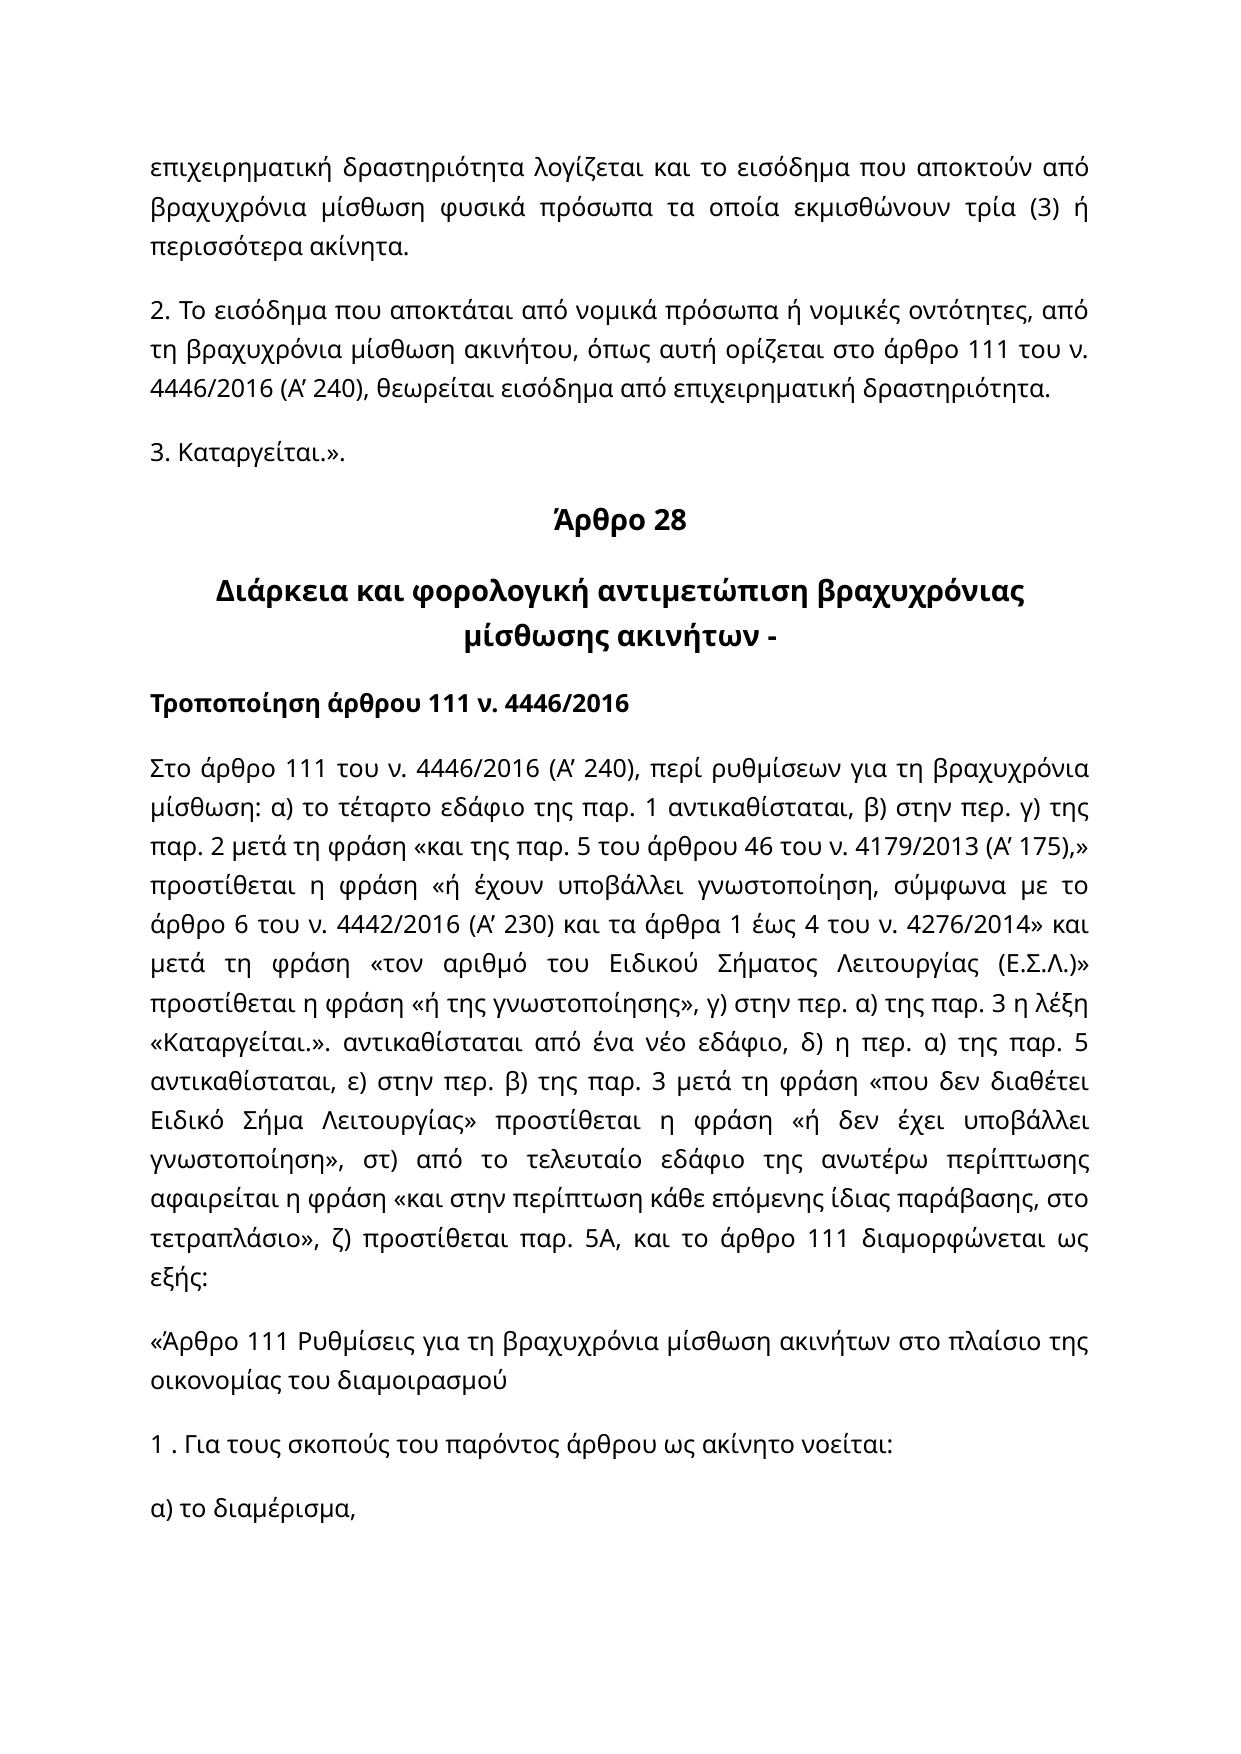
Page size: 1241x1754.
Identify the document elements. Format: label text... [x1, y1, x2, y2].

text Στο άρθρο 111 του ν. 4446/2016 (Α’ 240), περί ρυθμίσεων για τη βραχυχρόνια μίσθωση: α) το τέταρτο εδάφιο της παρ. 1 αντικαθίσταται, β) στην περ. γ) της παρ. 2 μετά τη φράση «και της παρ. 5 του άρθρου 46 του ν. 4179/2013 (Α’ 175),» προστίθεται η φράση «ή έχουν υποβάλλει γνωστοποίηση, σύμφωνα με το άρθρο 6 του ν. 4442/2016 (Α’ 230) και τα άρθρα 1 έως 4 του ν. 4276/2014» και μετά τη φράση «τον αριθμό του Ειδικού Σήματος Λειτουργίας (Ε.Σ.Λ.)» προστίθεται η φράση «ή της γνωστοποίησης», γ) στην περ. α) της παρ. 3 η λέξη «Καταργείται.». αντικαθίσταται από ένα νέο εδάφιο, δ) η περ. α) της παρ. 5 αντικαθίσταται, ε) στην περ. β) της παρ. 3 μετά τη φράση «που δεν διαθέτει Ειδικό Σήμα Λειτουργίας» προστίθεται η φράση «ή δεν έχει υποβάλλει γνωστοποίηση», στ) από το τελευταίο εδάφιο της ανωτέρω περίπτωσης αφαιρείται η φράση «και στην περίπτωση κάθε επόμενης ίδιας παράβασης, στο τετραπλάσιο», ζ) προστίθεται παρ. 5Α, και το άρθρο 111 διαμορφώνεται ως εξής: [150, 750, 1090, 1293]
text επιχειρηματική δραστηριότητα λογίζεται και το εισόδημα που αποκτούν από βραχυχρόνια μίσθωση φυσικά πρόσωπα τα οποία εκμισθώνουν τρία (3) ή περισσότερα ακίνητα. [150, 150, 1090, 262]
subtitle Διάρκεια και φορολογική αντιμετώπιση βραχυχρόνιας μίσθωσης ακινήτων - [150, 570, 1090, 655]
text α) το διαμέρισμα, [150, 1491, 1090, 1525]
subtitle Άρθρο 28 [150, 499, 1090, 539]
text 2. Το εισόδημα που αποκτάται από νομικά πρόσωπα ή νομικές οντότητες, από τη βραχυχρόνια μίσθωση ακινήτου, όπως αυτή ορίζεται στο άρθρο 111 του ν. 4446/2016 (Α’ 240), θεωρείται εισόδημα από επιχειρηματική δραστηριότητα. [150, 292, 1090, 405]
text «Άρθρο 111 Ρυθμίσεις για τη βραχυχρόνια μίσθωση ακινήτων στο πλαίσιο της οικονομίας του διαμοιρασμού [150, 1323, 1090, 1397]
text 1 . Για τους σκοπούς του παρόντος άρθρου ως ακίνητο νοείται: [150, 1427, 1090, 1461]
text 3. Καταργείται.». [150, 435, 1090, 469]
text Τροποποίηση άρθρου 111 ν. 4446/2016 [150, 686, 1090, 720]
